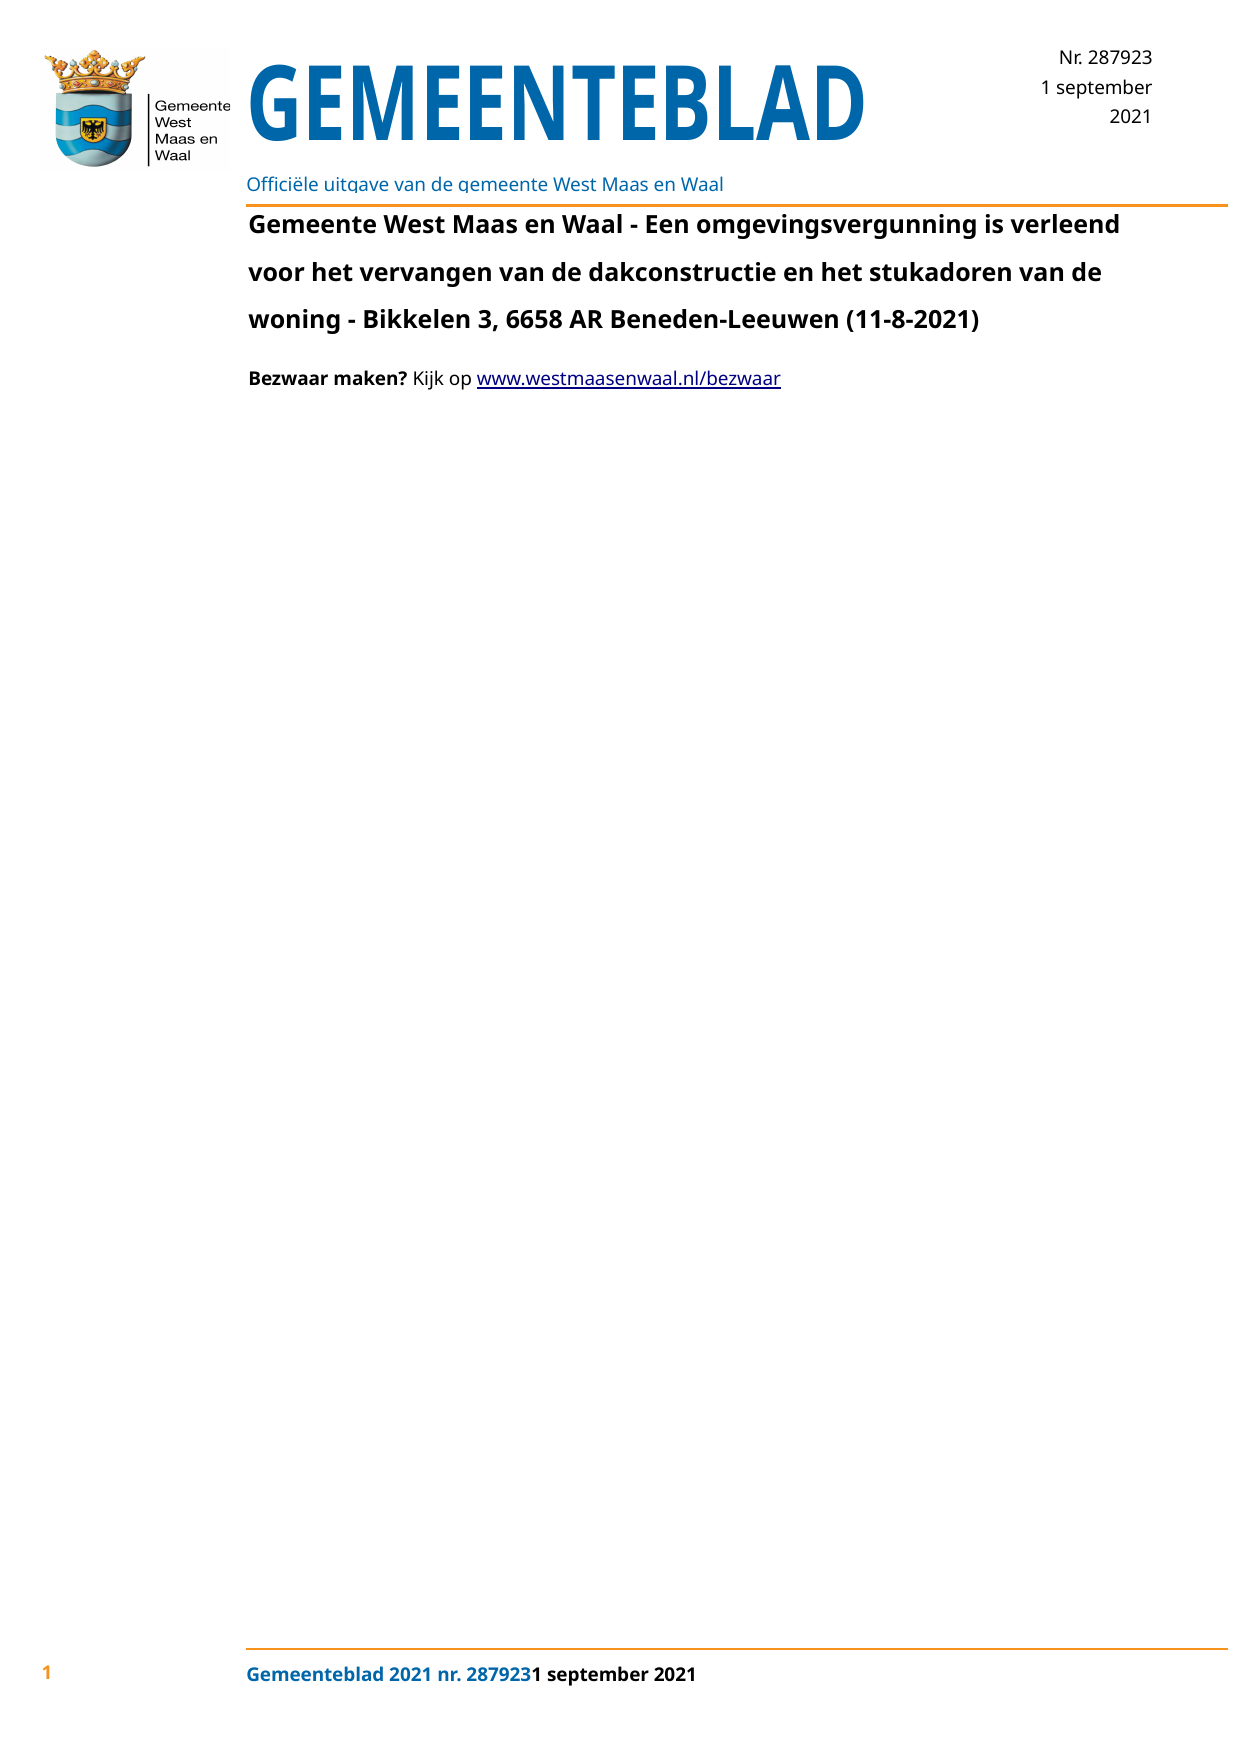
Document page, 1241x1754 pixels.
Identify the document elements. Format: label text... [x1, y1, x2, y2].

picture [41, 47, 231, 172]
text Gemeente West Maas en Waal - Een omgevingsvergunning is verleend voor het vervangen van de dakconstructie en het stukadoren van de woning - Bikkelen 3, 6658 AR Beneden-Leeuwen (11-8-2021) [248, 207, 1152, 336]
text Bezwaar maken? Kijk op www.westmaasenwaal.nl/bezwaar [248, 366, 1152, 391]
